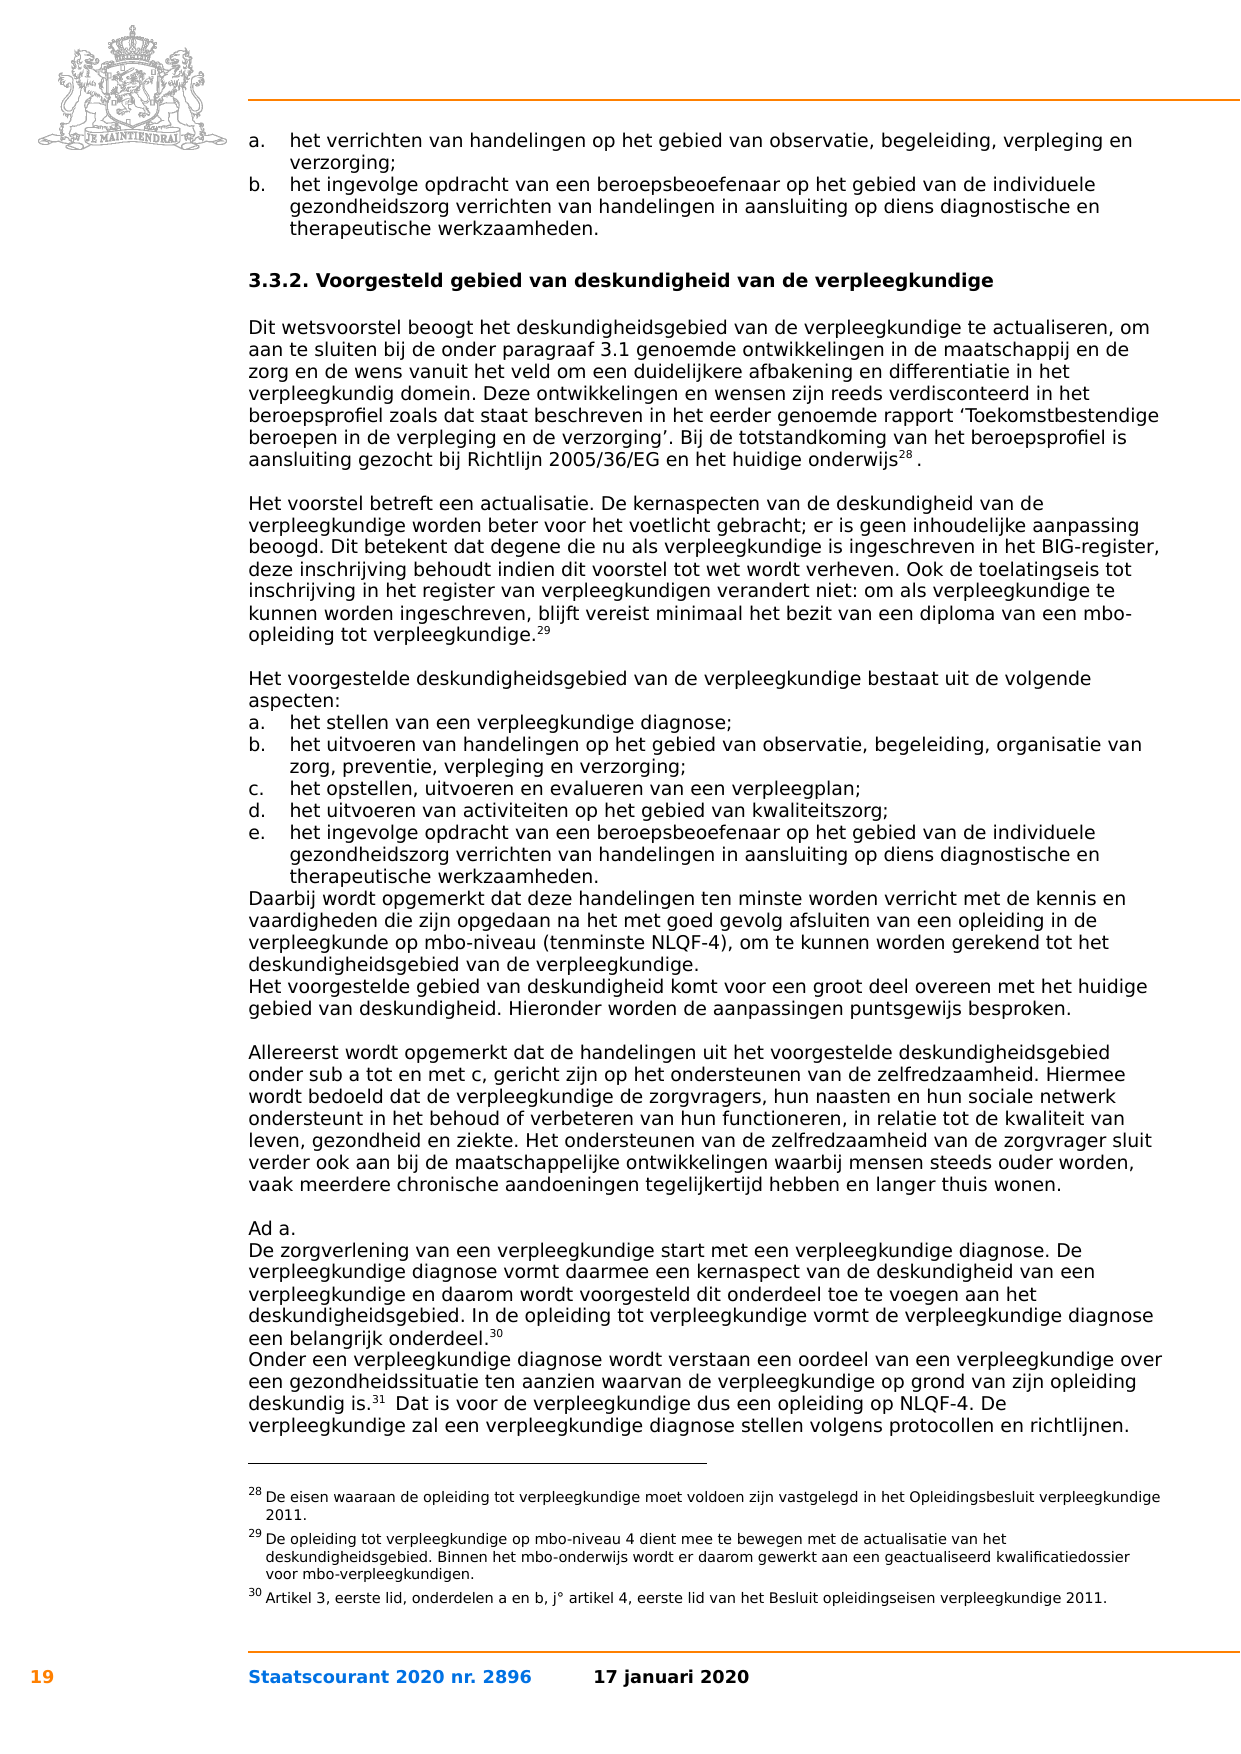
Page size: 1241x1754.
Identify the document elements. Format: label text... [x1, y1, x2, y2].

text De eisen waaraan de opleiding tot verpleegkundige moet voldoen zijn vastgelegd in het Opleidingsbesluit verpleegkundige 2011. [248, 1485, 1163, 1524]
text Het voorgestelde gebied van deskundigheid komt voor een groot deel overeen met het huidige gebied van deskundigheid. Hieronder worden de aanpassingen puntsgewijs besproken. [248, 976, 1163, 1020]
text b. het ingevolge opdracht van een beroepsbeoefenaar op het gebied van de individuele gezondheidszorg verrichten van handelingen in aansluiting op diens diagnostische en therapeutische werkzaamheden. [248, 174, 1163, 240]
text d. het uitvoeren van activiteiten op het gebied van kwaliteitszorg; [248, 800, 1163, 822]
text a. het verrichten van handelingen op het gebied van observatie, begeleiding, verpleging en verzorging; [248, 130, 1163, 174]
text e. het ingevolge opdracht van een beroepsbeoefenaar op het gebied van de individuele gezondheidszorg verrichten van handelingen in aansluiting op diens diagnostische en therapeutische werkzaamheden. [248, 822, 1163, 888]
text Artikel 3, eerste lid, onderdelen a en b, j° artikel 4, eerste lid van het Besluit opleidingseisen verpleegkundige 2011. [248, 1586, 1163, 1608]
text De opleiding tot verpleegkundige op mbo-niveau 4 dient mee te bewegen met de actualisatie van het deskundigheidsgebied. Binnen het mbo-onderwijs wordt er daarom gewerkt aan een geactualiseerd kwalificatiedossier voor mbo-verpleegkundigen. [248, 1527, 1163, 1583]
text Onder een verpleegkundige diagnose wordt verstaan een oordeel van een verpleegkundige over een gezondheidssituatie ten aanzien waarvan de verpleegkundige op grond van zijn opleiding deskundig is. Dat is voor de verpleegkundige dus een opleiding op NLQF-4. De verpleegkundige zal een verpleegkundige diagnose stellen volgens protocollen en richtlijnen. [248, 1349, 1163, 1437]
text Allereerst wordt opgemerkt dat de handelingen uit het voorgestelde deskundigheidsgebied onder sub a tot en met c, gericht zijn op het ondersteunen van de zelfredzaamheid. Hiermee wordt bedoeld dat de verpleegkundige de zorgvragers, hun naasten en hun sociale netwerk ondersteunt in het behoud of verbeteren van hun functioneren, in relatie tot de kwaliteit van leven, gezondheid en ziekte. Het ondersteunen van de zelfredzaamheid van de zorgvrager sluit verder ook aan bij de maatschappelijke ontwikkelingen waarbij mensen steeds ouder worden, vaak meerdere chronische aandoeningen tegelijkertijd hebben en langer thuis wonen. [248, 1042, 1163, 1196]
text c. het opstellen, uitvoeren en evalueren van een verpleegplan; [248, 778, 1163, 800]
text a. het stellen van een verpleegkundige diagnose; [248, 712, 1163, 734]
text Het voorstel betreft een actualisatie. De kernaspecten van de deskundigheid van de verpleegkundige worden beter voor het voetlicht gebracht; er is geen inhoudelijke aanpassing beoogd. Dit betekent dat degene die nu als verpleegkundige is ingeschreven in het BIG-register, deze inschrijving behoudt indien dit voorstel tot wet wordt verheven. Ook de toelatingseis tot inschrijving in het register van verpleegkundigen verandert niet: om als verpleegkundige te kunnen worden ingeschreven, blijft vereist minimaal het bezit van een diploma van een mbo-opleiding tot verpleegkundige. [248, 492, 1163, 646]
picture [38, 25, 227, 150]
text Dit wetsvoorstel beoogt het deskundigheidsgebied van de verpleegkundige te actualiseren, om aan te sluiten bij de onder paragraaf 3.1 genoemde ontwikkelingen in de maatschappij en de zorg en de wens vanuit het veld om een duidelijkere afbakening en differentiatie in het verpleegkundig domein. Deze ontwikkelingen en wensen zijn reeds verdisconteerd in het beroepsprofiel zoals dat staat beschreven in het eerder genoemde rapport ‘Toekomstbestendige beroepen in de verpleging en de verzorging’. Bij de totstandkoming van het beroepsprofiel is aansluiting gezocht bij Richtlijn 2005/36/EG en het huidige onderwijs. [248, 317, 1163, 471]
text De zorgverlening van een verpleegkundige start met een verpleegkundige diagnose. De verpleegkundige diagnose vormt daarmee een kernaspect van de deskundigheid van een verpleegkundige en daarom wordt voorgesteld dit onderdeel toe te voegen aan het deskundigheidsgebied. In de opleiding tot verpleegkundige vormt de verpleegkundige diagnose een belangrijk onderdeel. [248, 1239, 1163, 1349]
text b. het uitvoeren van handelingen op het gebied van observatie, begeleiding, organisatie van zorg, preventie, verpleging en verzorging; [248, 734, 1163, 778]
text Daarbij wordt opgemerkt dat deze handelingen ten minste worden verricht met de kennis en vaardigheden die zijn opgedaan na het met goed gevolg afsluiten van een opleiding in de verpleegkunde op mbo-niveau (tenminste NLQF-4), om te kunnen worden gerekend tot het deskundigheidsgebied van de verpleegkundige. [248, 888, 1163, 976]
subtitle 3.3.2. Voorgesteld gebied van deskundigheid van de verpleegkundige [248, 270, 1163, 292]
text Ad a. [248, 1217, 1163, 1239]
text Het voorgestelde deskundigheidsgebied van de verpleegkundige bestaat uit de volgende aspecten: [248, 668, 1163, 712]
